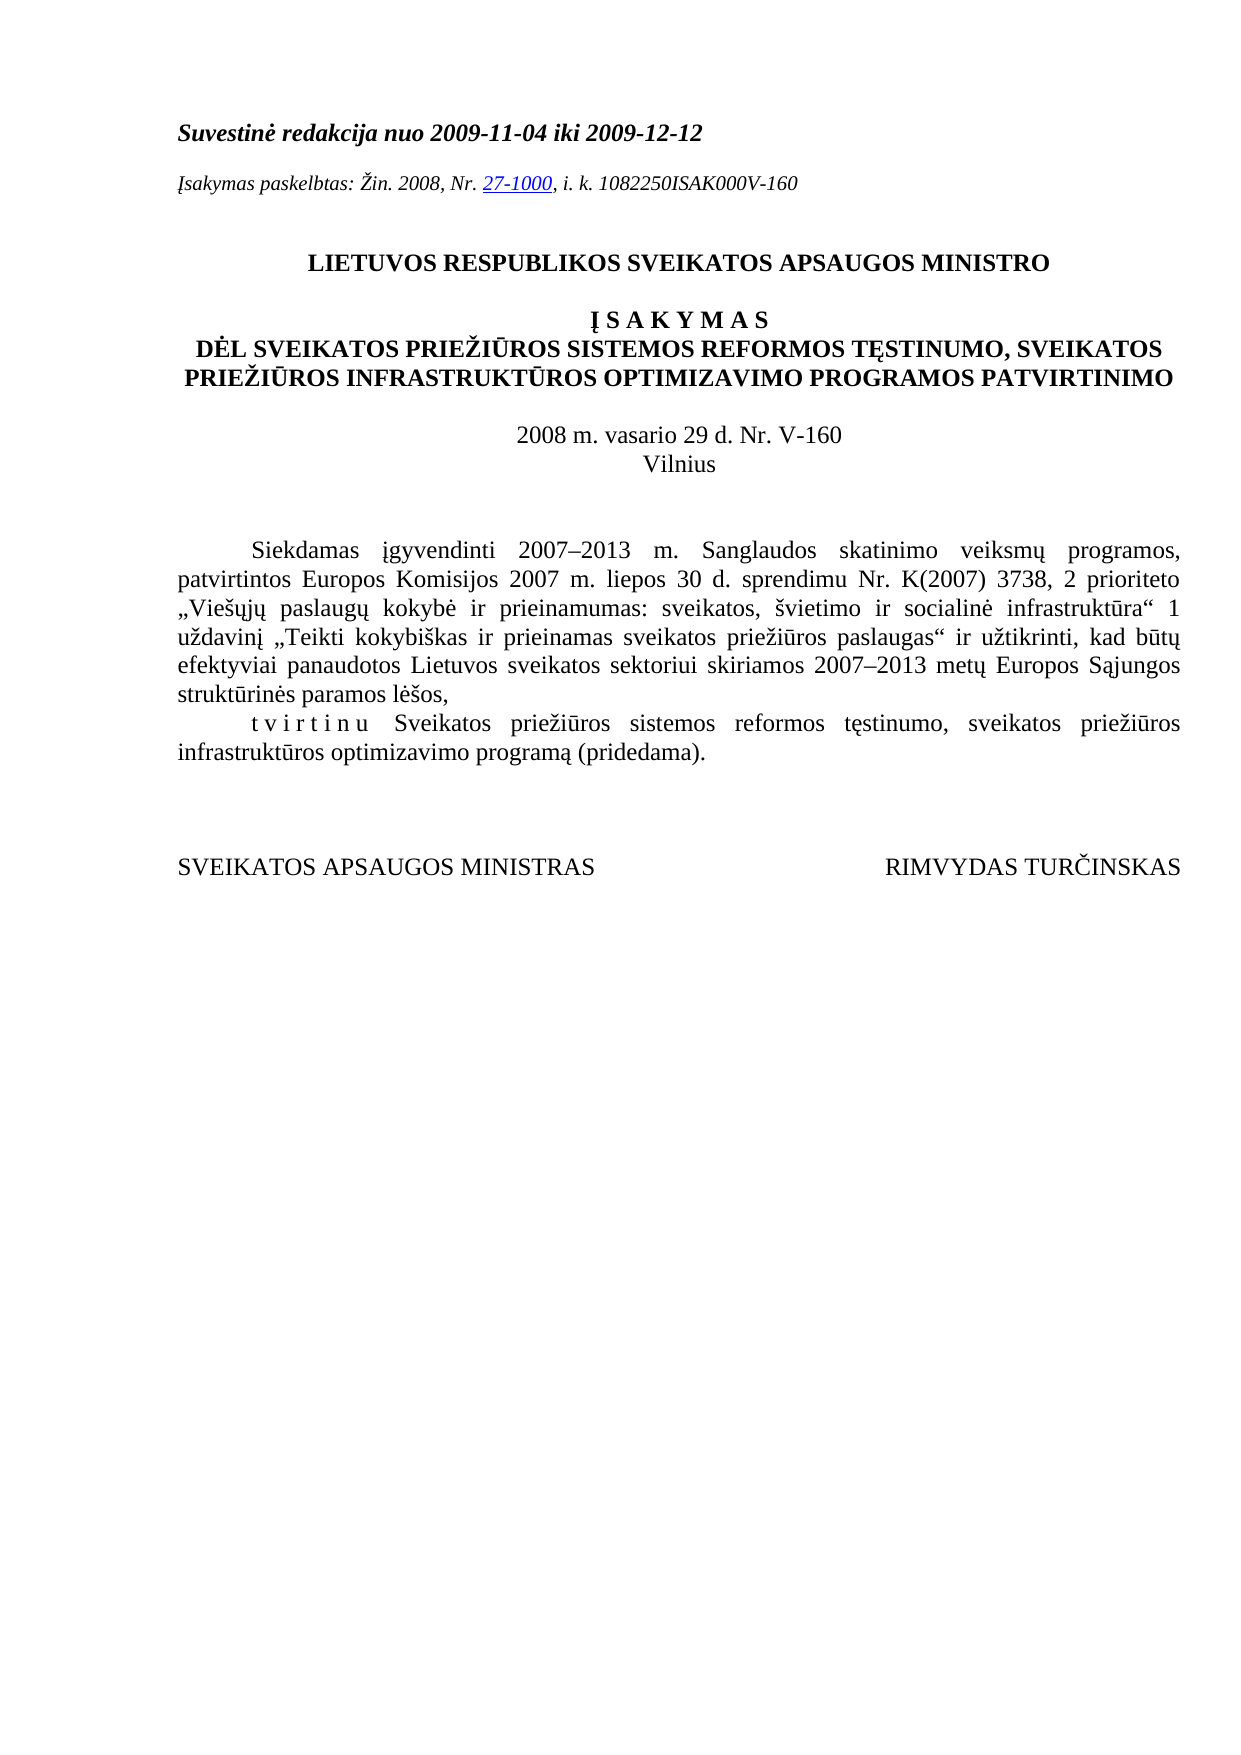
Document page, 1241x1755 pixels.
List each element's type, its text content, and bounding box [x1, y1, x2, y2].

text Įsakymas paskelbtas: Žin. 2008, Nr. 27-1000, i. k. 1082250ISAK000V-160 [177, 171, 1181, 195]
text ĮSAKYMAS [177, 305, 1181, 334]
text LIETUVOS RESPUBLIKOS SVEIKATOS APSAUGOS MINISTRO [177, 248, 1181, 277]
text DĖL SVEIKATOS PRIEŽIŪROS SISTEMOS REFORMOS TĘSTINUMO, SVEIKATOS PRIEŽIŪROS INFRASTRUKTŪROS OPTIMIZAVIMO PROGRAMOS PATVIRTINIMO [177, 334, 1181, 392]
text Vilnius [177, 449, 1181, 478]
text SVEIKATOS APSAUGOS MINISTRAS RIMVYDAS TURČINSKAS [177, 852, 1181, 880]
text 2008 m. vasario 29 d. Nr. V-160 [177, 420, 1181, 449]
text Siekdamas įgyvendinti 2007–2013 m. Sanglaudos skatinimo veiksmų programos, patvirtintos Europos Komisijos 2007 m. liepos 30 d. sprendimu Nr. K(2007) 3738, 2 prioriteto „Viešųjų paslaugų kokybė ir prieinamumas: sveikatos, švietimo ir socialinė infrastruktūra“ 1 uždavinį „Teikti kokybiškas ir prieinamas sveikatos priežiūros paslaugas“ ir užtikrinti, kad būtų efektyviai panaudotos Lietuvos sveikatos sektoriui skiriamos 2007–2013 metų Europos Sąjungos struktūrinės paramos lėšos, [177, 535, 1181, 708]
text Suvestinė redakcija nuo 2009-11-04 iki 2009-12-12 [177, 118, 1181, 147]
text tvirtinu Sveikatos priežiūros sistemos reformos tęstinumo, sveikatos priežiūros infrastruktūros optimizavimo programą (pridedama). [177, 708, 1181, 765]
